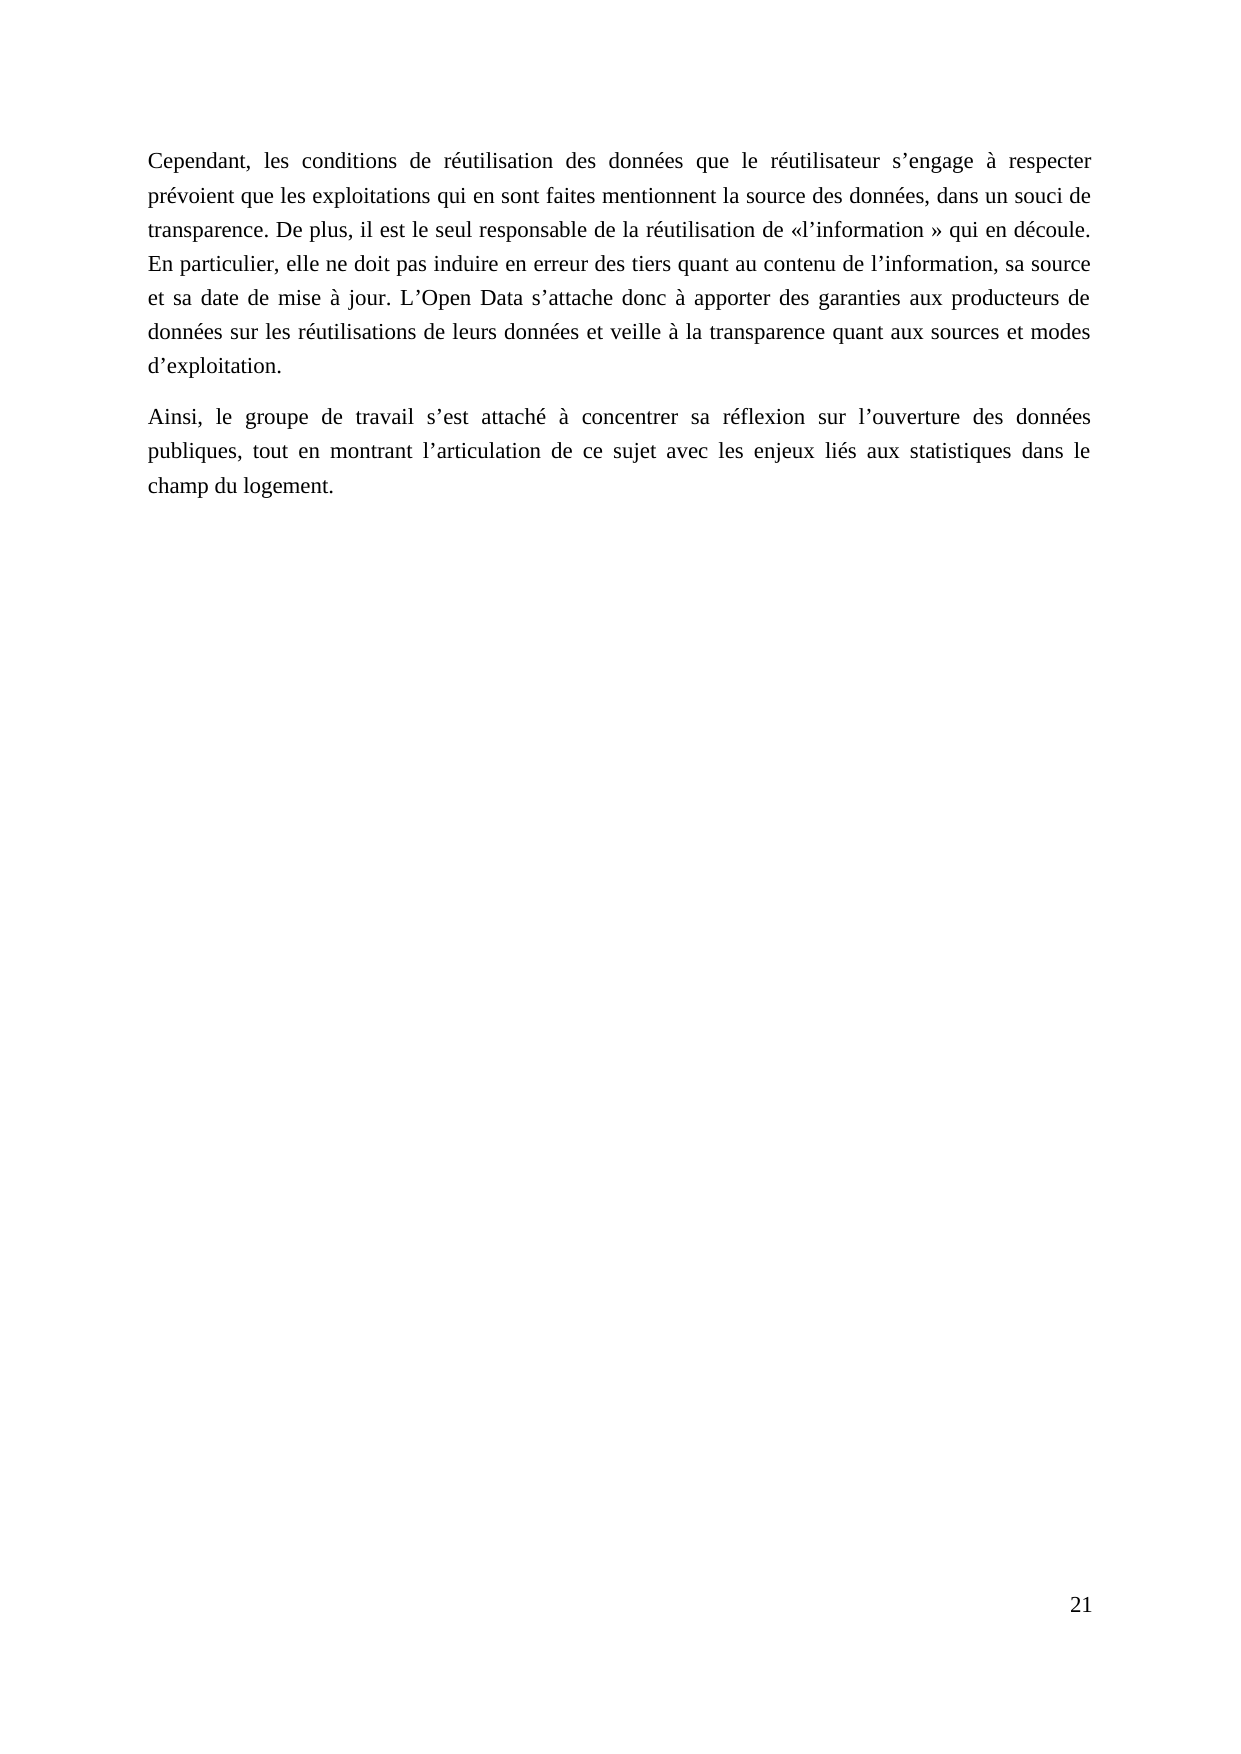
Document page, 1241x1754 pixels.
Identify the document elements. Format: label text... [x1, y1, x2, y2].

text Ainsi, le groupe de travail s’est attaché à concentrer sa réflexion sur l’ouverture des données publiques, tout en montrant l’articulation de ce sujet avec les enjeux liés aux statistiques dans le champ du logement. [148, 403, 1093, 498]
text Cependant, les conditions de réutilisation des données que le réutilisateur s’engage à respecter prévoient que les exploitations qui en sont faites mentionnent la source des données, dans un souci de transparence. De plus, il est le seul responsable de la réutilisation de «l’information » qui en découle. En particulier, elle ne doit pas induire en erreur des tiers quant au contenu de l’information, sa source et sa date de mise à jour. L’Open Data s’attache donc à apporter des garanties aux producteurs de données sur les réutilisations de leurs données et veille à la transparence quant aux sources et modes d’exploitation. [148, 148, 1093, 379]
